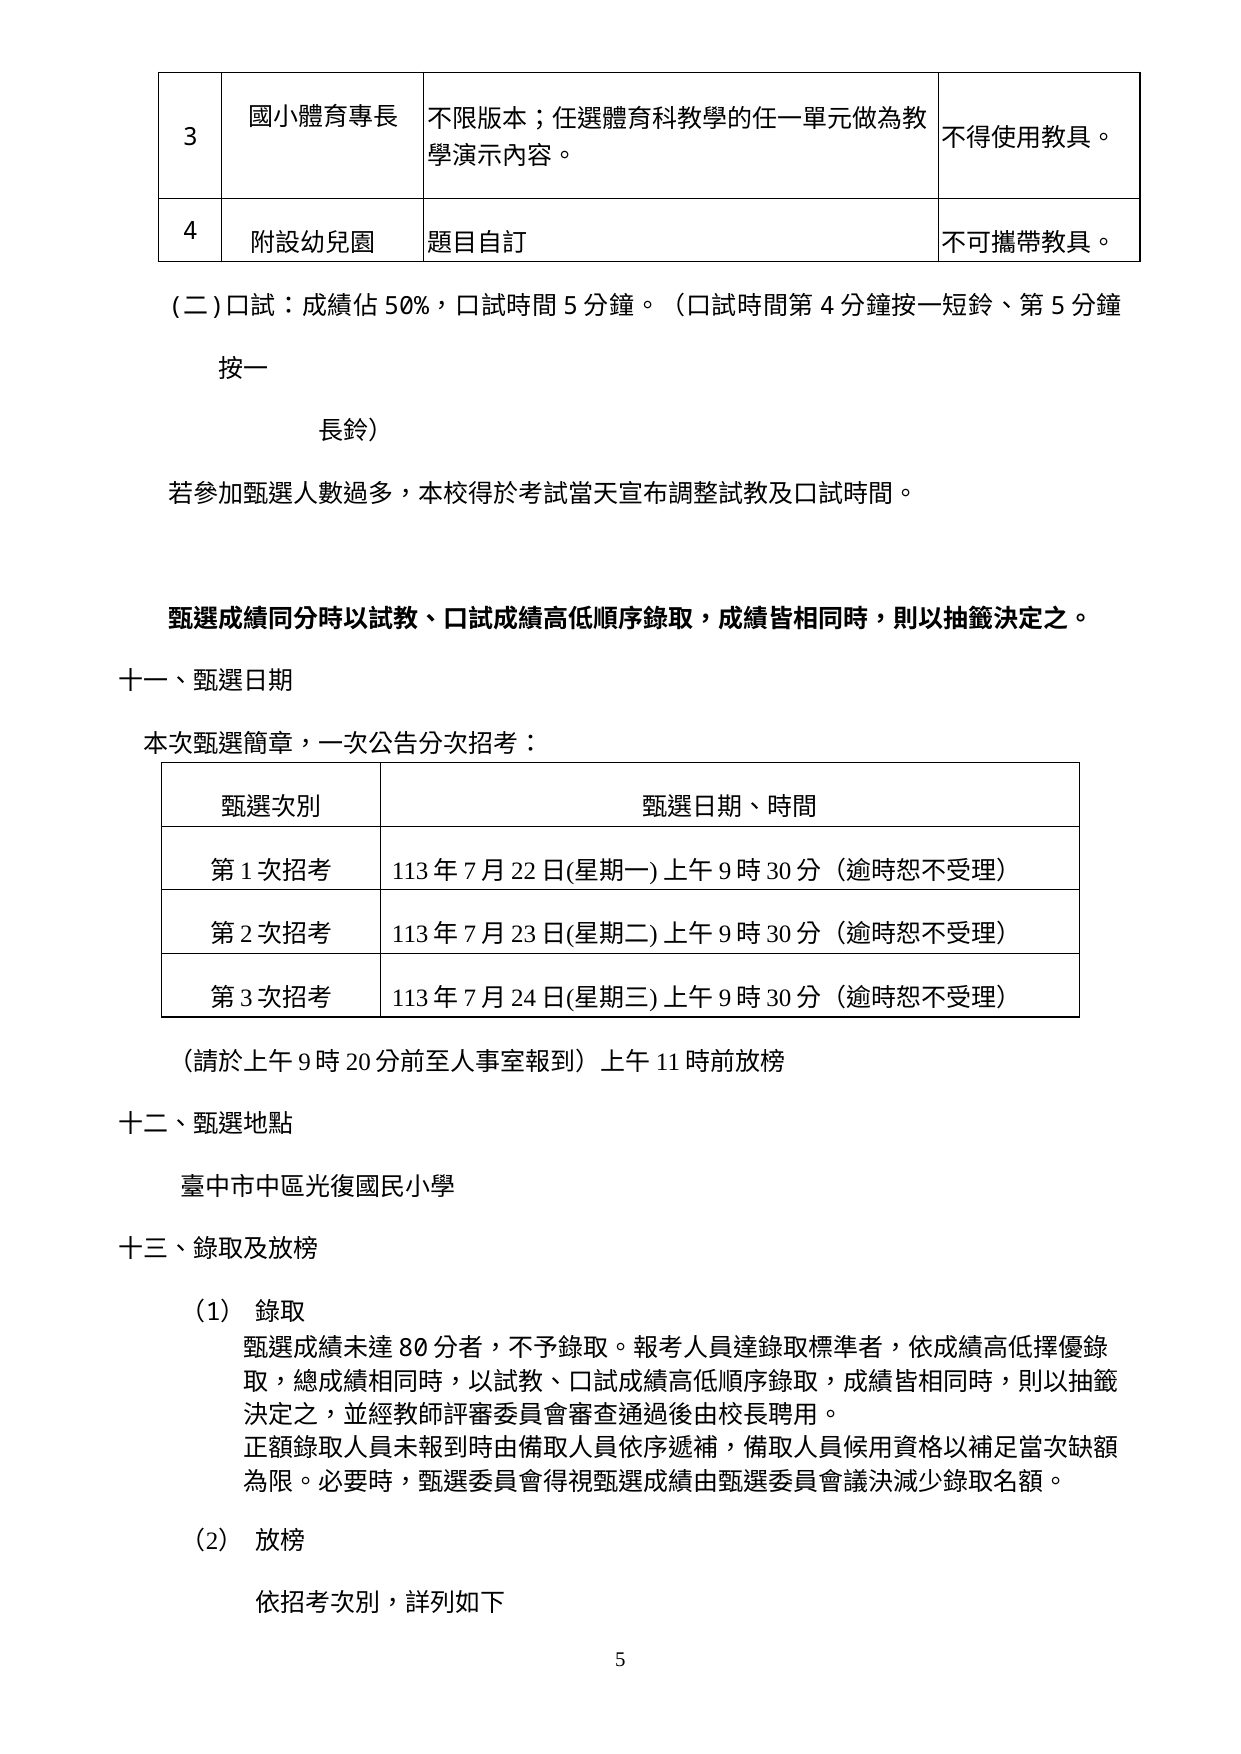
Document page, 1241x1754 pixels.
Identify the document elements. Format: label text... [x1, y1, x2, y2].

text 正額錄取人員未報到時由備取人員依序遞補，備取人員候用資格以補足當次缺額為限。必要時，甄選委員會得視甄選成績由甄選委員會議決減少錄取名額。 [243, 1430, 1122, 1497]
table_cell 第2次招考 [162, 890, 380, 953]
table_cell 第3次招考 [162, 954, 380, 1016]
table_cell 4 [159, 199, 221, 261]
text 若參加甄選人數過多，本校得於考試當天宣布調整試教及口試時間。 [168, 450, 1122, 512]
text 依招考次別，詳列如下 [256, 1559, 1122, 1622]
text 甄選成績同分時以試教、口試成績高低順序錄取，成績皆相同時，則以抽籤決定之。 [168, 575, 1122, 637]
text 本次甄選簡章，一次公告分次招考： [118, 700, 1122, 762]
table_cell 不可攜帶教具。 [939, 199, 1139, 261]
text 長鈴） [168, 387, 1122, 450]
table_cell 第1次招考 [162, 827, 380, 889]
table_cell 不限版本；任選體育科教學的任一單元做為教學演示內容。 [424, 73, 938, 198]
table_cell 3 [159, 73, 221, 198]
text 甄選成績未達80分者，不予錄取。報考人員達錄取標準者，依成績高低擇優錄取，總成績相同時，以試教、口試成績高低順序錄取，成績皆相同時，則以抽籤決定之，並經教師評審委員會審查通過後由校長聘用。 [243, 1330, 1122, 1430]
table_cell 113年7月22日(星期一) 上午9時30分（逾時恕不受理） [381, 827, 1079, 889]
table_cell 不得使用教具。 [939, 73, 1139, 198]
table_cell 國小體育專長 [222, 73, 423, 198]
table_cell 113年7月23日(星期二) 上午9時30分（逾時恕不受理） [381, 890, 1079, 953]
text 十三、錄取及放榜 [118, 1205, 1122, 1267]
table_cell 附設幼兒園 [222, 199, 423, 261]
table_cell 113年7月24日(星期三) 上午9時30分（逾時恕不受理） [381, 954, 1079, 1016]
text 十一、甄選日期 [118, 637, 1122, 700]
text （請於上午9時20分前至人事室報到）上午11時前放榜 [168, 1017, 1122, 1080]
list 錄取 [181, 1267, 1122, 1330]
table_header 甄選次別 [162, 763, 380, 826]
list 放榜 [181, 1497, 1122, 1559]
table_header 甄選日期、時間 [381, 763, 1079, 826]
table_cell 題目自訂 [424, 199, 938, 261]
text 十二、甄選地點 [118, 1080, 1122, 1142]
text 臺中市中區光復國民小學 [181, 1142, 1122, 1205]
text (二)口試：成績佔50%，口試時間5分鐘。（口試時間第4分鐘按一短鈴、第5分鐘按一 [168, 262, 1122, 387]
